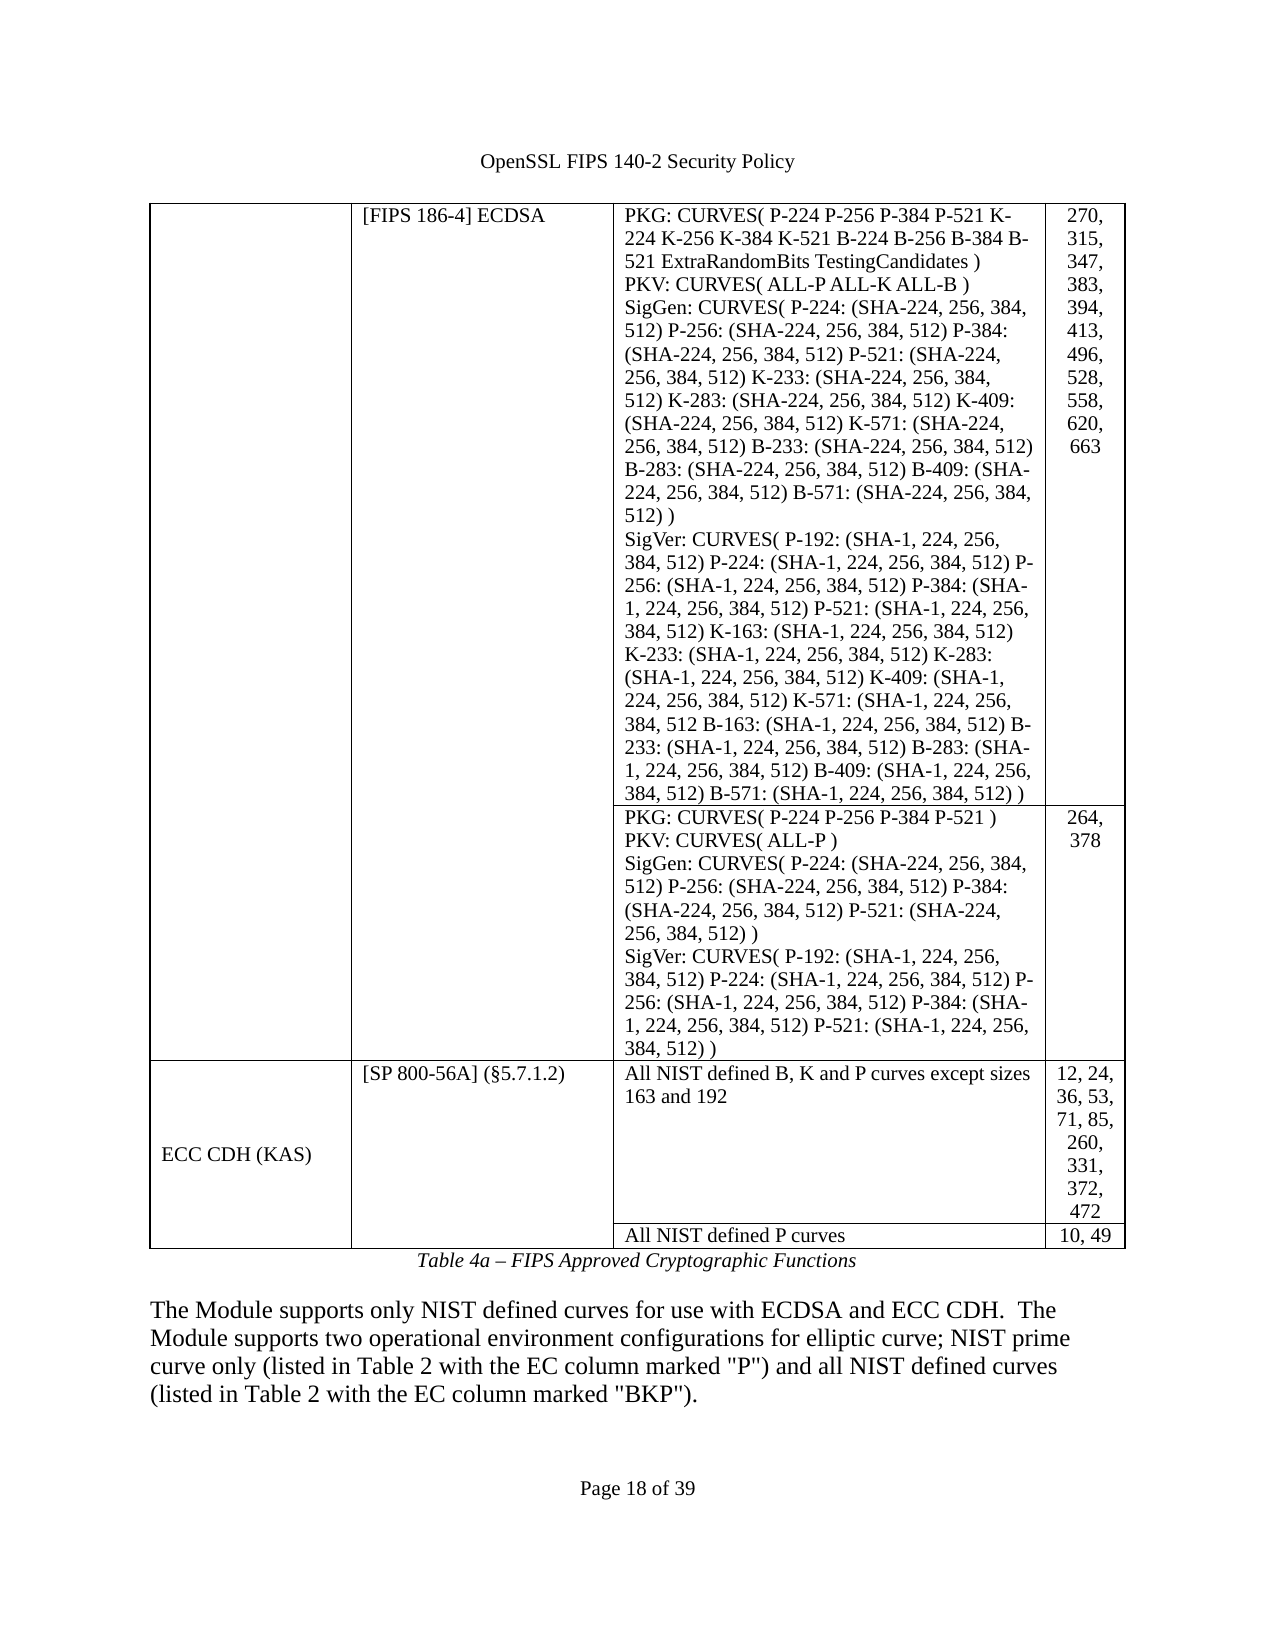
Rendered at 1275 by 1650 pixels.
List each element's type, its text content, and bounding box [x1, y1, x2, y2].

table_cell [SP 800-56A] (§5.7.1.2) [352, 1061, 613, 1247]
table_cell 264, 378 [1046, 806, 1124, 1060]
table_cell All NIST defined P curves [614, 1224, 1045, 1247]
text The Module supports only NIST defined curves for use with ECDSA and ECC CDH. The Module supports two operational environment configurations for elliptic curve; NIST prime curve only (listed in Table 2 with the EC column marked "P") and all NIST defined curves (listed in Table 2 with the EC column marked "BKP"). [150, 1297, 1125, 1407]
table_cell PKG: CURVES( P-224 P-256 P-384 P-521 ) PKV: CURVES( ALL-P ) SigGen: CURVES( P-224: (SHA-224, 256, 384, 512) P-256: (SHA-224, 256, 384, 512) P-384: (SHA-224, 256, 384, 512) P-521: (SHA-224, 256, 384, 512) ) SigVer: CURVES( P-192: (SHA-1, 224, 256, 384, 512) P-224: (SHA-1, 224, 256, 384, 512) P-256: (SHA-1, 224, 256, 384, 512) P-384: (SHA-1, 224, 256, 384, 512) P-521: (SHA-1, 224, 256, 384, 512) ) [614, 806, 1045, 1060]
table_cell 270, 315, 347, 383, 394, 413, 496, 528, 558, 620, 663 [1046, 204, 1124, 805]
table_cell [FIPS 186-4] ECDSA [352, 204, 613, 1060]
table_cell All NIST defined B, K and P curves except sizes 163 and 192 [614, 1061, 1045, 1223]
table_cell 12, 24, 36, 53, 71, 85, 260, 331, 372, 472 [1046, 1061, 1124, 1223]
table_cell 10, 49 [1046, 1224, 1124, 1247]
table_cell ECC CDH (KAS) [151, 1061, 351, 1247]
text Table 4a – FIPS Approved Cryptographic Functions [150, 1249, 1125, 1272]
table_cell PKG: CURVES( P-224 P-256 P-384 P-521 K-224 K-256 K-384 K-521 B-224 B-256 B-384 B-521 ExtraRandomBits TestingCandidates ) PKV: CURVES( ALL-P ALL-K ALL-B ) SigGen: CURVES( P-224: (SHA-224, 256, 384, 512) P-256: (SHA-224, 256, 384, 512) P-384: (SHA-224, 256, 384, 512) P-521: (SHA-224, 256, 384, 512) K-233: (SHA-224, 256, 384, 512) K-283: (SHA-224, 256, 384, 512) K-409: (SHA-224, 256, 384, 512) K-571: (SHA-224, 256, 384, 512) B-233: (SHA-224, 256, 384, 512) B-283: (SHA-224, 256, 384, 512) B-409: (SHA-224, 256, 384, 512) B-571: (SHA-224, 256, 384, 512) ) SigVer: CURVES( P-192: (SHA-1, 224, 256, 384, 512) P-224: (SHA-1, 224, 256, 384, 512) P-256: (SHA-1, 224, 256, 384, 512) P-384: (SHA-1, 224, 256, 384, 512) P-521: (SHA-1, 224, 256, 384, 512) K-163: (SHA-1, 224, 256, 384, 512) K-233: (SHA-1, 224, 256, 384, 512) K-283: (SHA-1, 224, 256, 384, 512) K-409: (SHA-1, 224, 256, 384, 512) K-571: (SHA-1, 224, 256, 384, 512 B-163: (SHA-1, 224, 256, 384, 512) B-233: (SHA-1, 224, 256, 384, 512) B-283: (SHA-1, 224, 256, 384, 512) B-409: (SHA-1, 224, 256, 384, 512) B-571: (SHA-1, 224, 256, 384, 512) ) [614, 204, 1045, 805]
table_cell [151, 204, 351, 1060]
